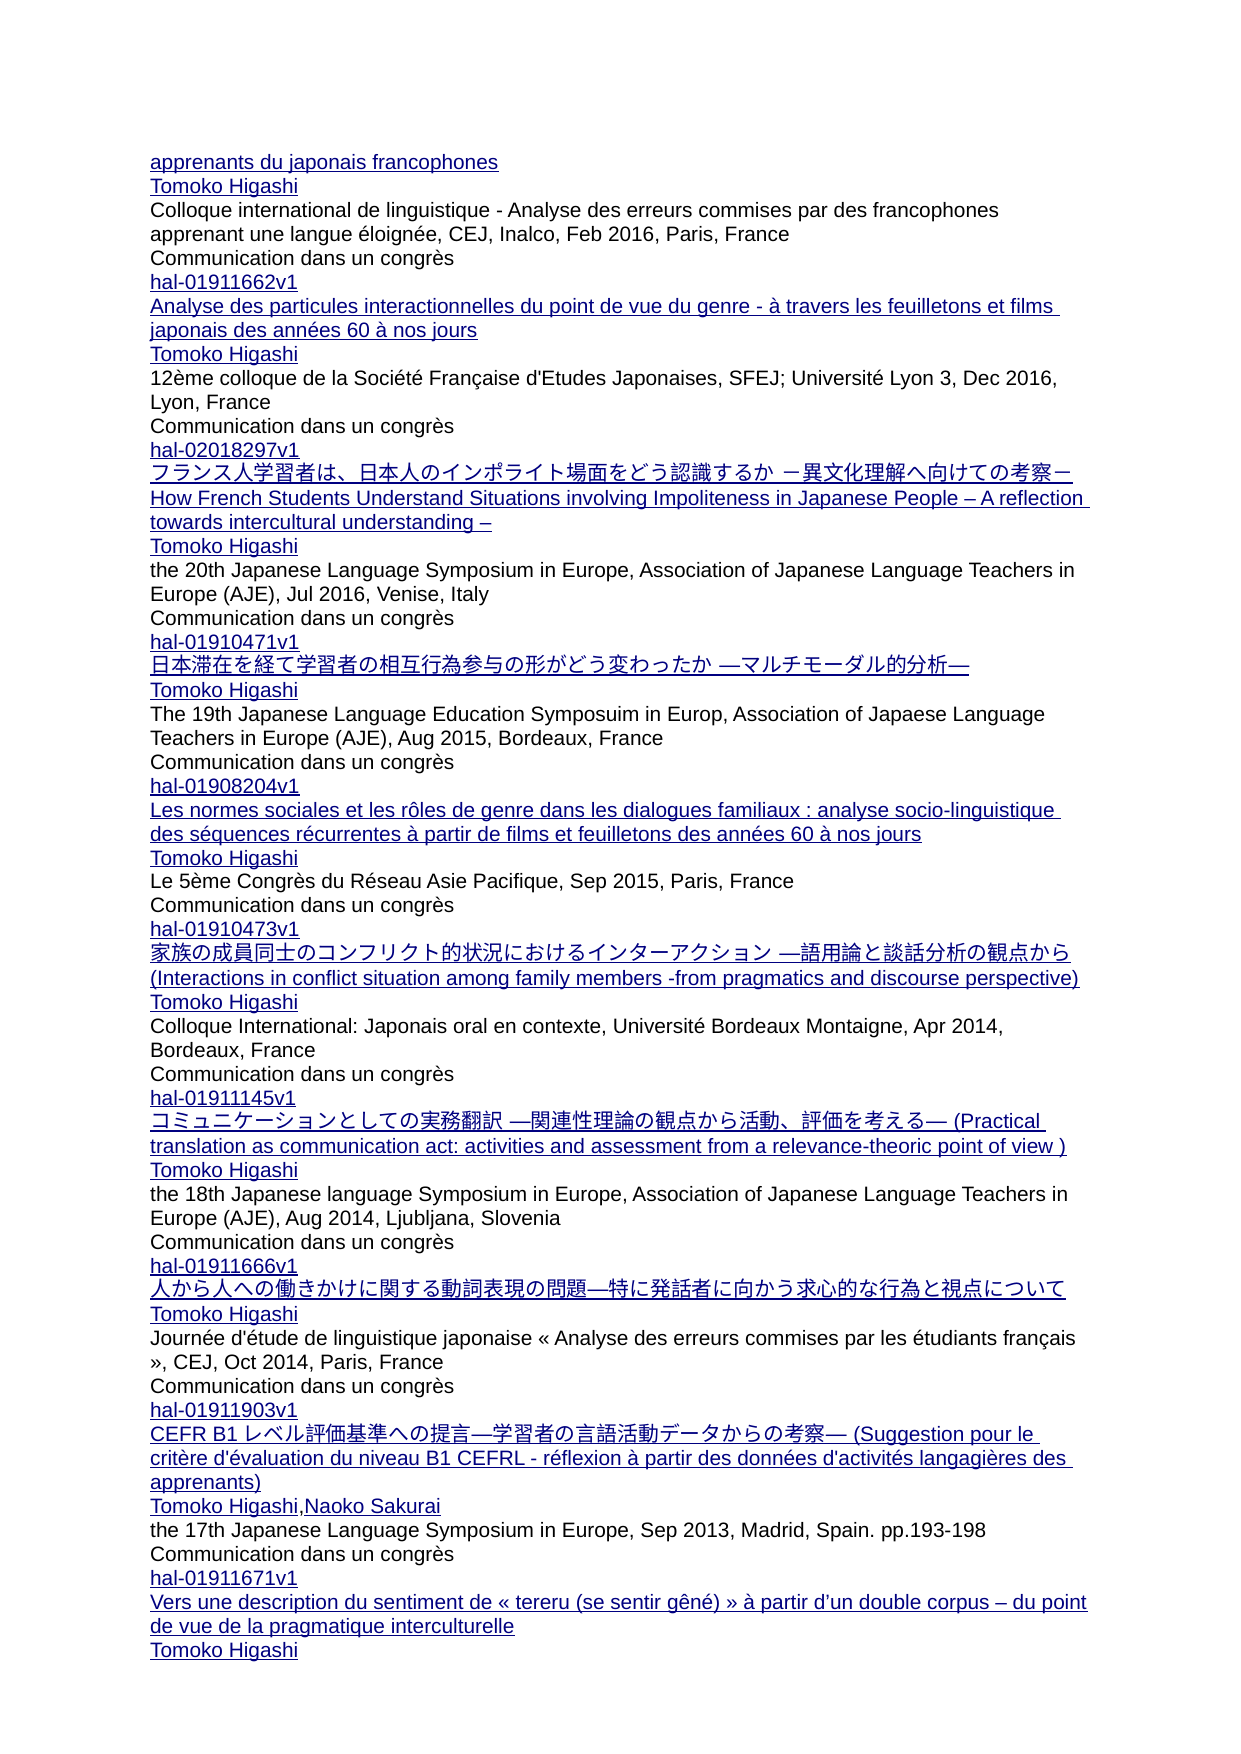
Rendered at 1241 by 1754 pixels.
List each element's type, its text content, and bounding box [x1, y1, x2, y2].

table_cell 日本滞在を経て学習者の相互行為参与の形がどう変わったか ―マルチモーダル的分析― Tomoko Higashi The 19th Japanese Language Education Symposuim in Europ, Association of Japaese Language Teachers in Europe (AJE), Aug 2015, Bordeaux, France Communication dans un congrès hal-01908204v1 [150, 654, 1090, 797]
table_cell Analyse des particules interactionnelles du point de vue du genre - à travers les feuilletons et films japonais des années 60 à nos jours Tomoko Higashi 12ème colloque de la Société Française d'Etudes Japonaises, SFEJ; Université Lyon 3, Dec 2016, Lyon, France Communication dans un congrès hal-02018297v1 [150, 294, 1090, 461]
table_cell 家族の成員同士のコンフリクト的状況におけるインターアクション ―語用論と談話分析の観点から(Interactions in conflict situation among family members -from pragmatics and discourse perspective) Tomoko Higashi Colloque International: Japonais oral en contexte, Université Bordeaux Montaigne, Apr 2014, Bordeaux, France Communication dans un congrès hal-01911145v1 [150, 941, 1090, 1109]
table_cell apprenants du japonais francophones Tomoko Higashi Colloque international de linguistique - Analyse des erreurs commises par des francophones apprenant une langue éloignée, CEJ, Inalco, Feb 2016, Paris, France Communication dans un congrès hal-01911662v1 [150, 150, 1090, 294]
table_cell コミュニケーションとしての実務翻訳 ―関連性理論の観点から活動、評価を考える― (Practical translation as communication act: activities and assessment from a relevance-theoric point of view ) Tomoko Higashi the 18th Japanese language Symposium in Europe, Association of Japanese Language Teachers in Europe (AJE), Aug 2014, Ljubljana, Slovenia Communication dans un congrès hal-01911666v1 [150, 1109, 1090, 1277]
table_cell towards intercultural understanding – Tomoko Higashi the 20th Japanese Language Symposium in Europe, Association of Japanese Language Teachers in Europe (AJE), Jul 2016, Venise, Italy Communication dans un congrès hal-01910471v1 [150, 508, 1090, 653]
table_cell Vers une description du sentiment de « tereru (se sentir gêné) » à partir d’un double corpus – du point de vue de la pragmatique interculturelle Tomoko Higashi [150, 1590, 1090, 1662]
table_cell CEFR B1レベル評価基準への提言―学習者の言語活動データからの考察― (Suggestion pour le critère d'évaluation du niveau B1 CEFRL - réflexion à partir des données d'activités langagières des apprenants) Tomoko Higashi,Naoko Sakurai the 17th Japanese Language Symposium in Europe, Sep 2013, Madrid, Spain. pp.193-198 Communication dans un congrès hal-01911671v1 [150, 1422, 1090, 1590]
table_cell Les normes sociales et les rôles de genre dans les dialogues familiaux : analyse socio-linguistique des séquences récurrentes à partir de films et feuilletons des années 60 à nos jours Tomoko Higashi Le 5ème Congrès du Réseau Asie Pacifique, Sep 2015, Paris, France Communication dans un congrès hal-01910473v1 [150, 798, 1090, 941]
table_cell フランス人学習者は、日本人のインポライト場面をどう認識するか －異文化理解へ向けての考察－How French Students Understand Situations involving Impoliteness in Japanese People – A reflection [150, 461, 1090, 507]
table_cell 人から人への働きかけに関する動詞表現の問題―特に発話者に向かう求心的な行為と視点について Tomoko Higashi Journée d'étude de linguistique japonaise « Analyse des erreurs commises par les étudiants français », CEJ, Oct 2014, Paris, France Communication dans un congrès hal-01911903v1 [150, 1278, 1090, 1422]
